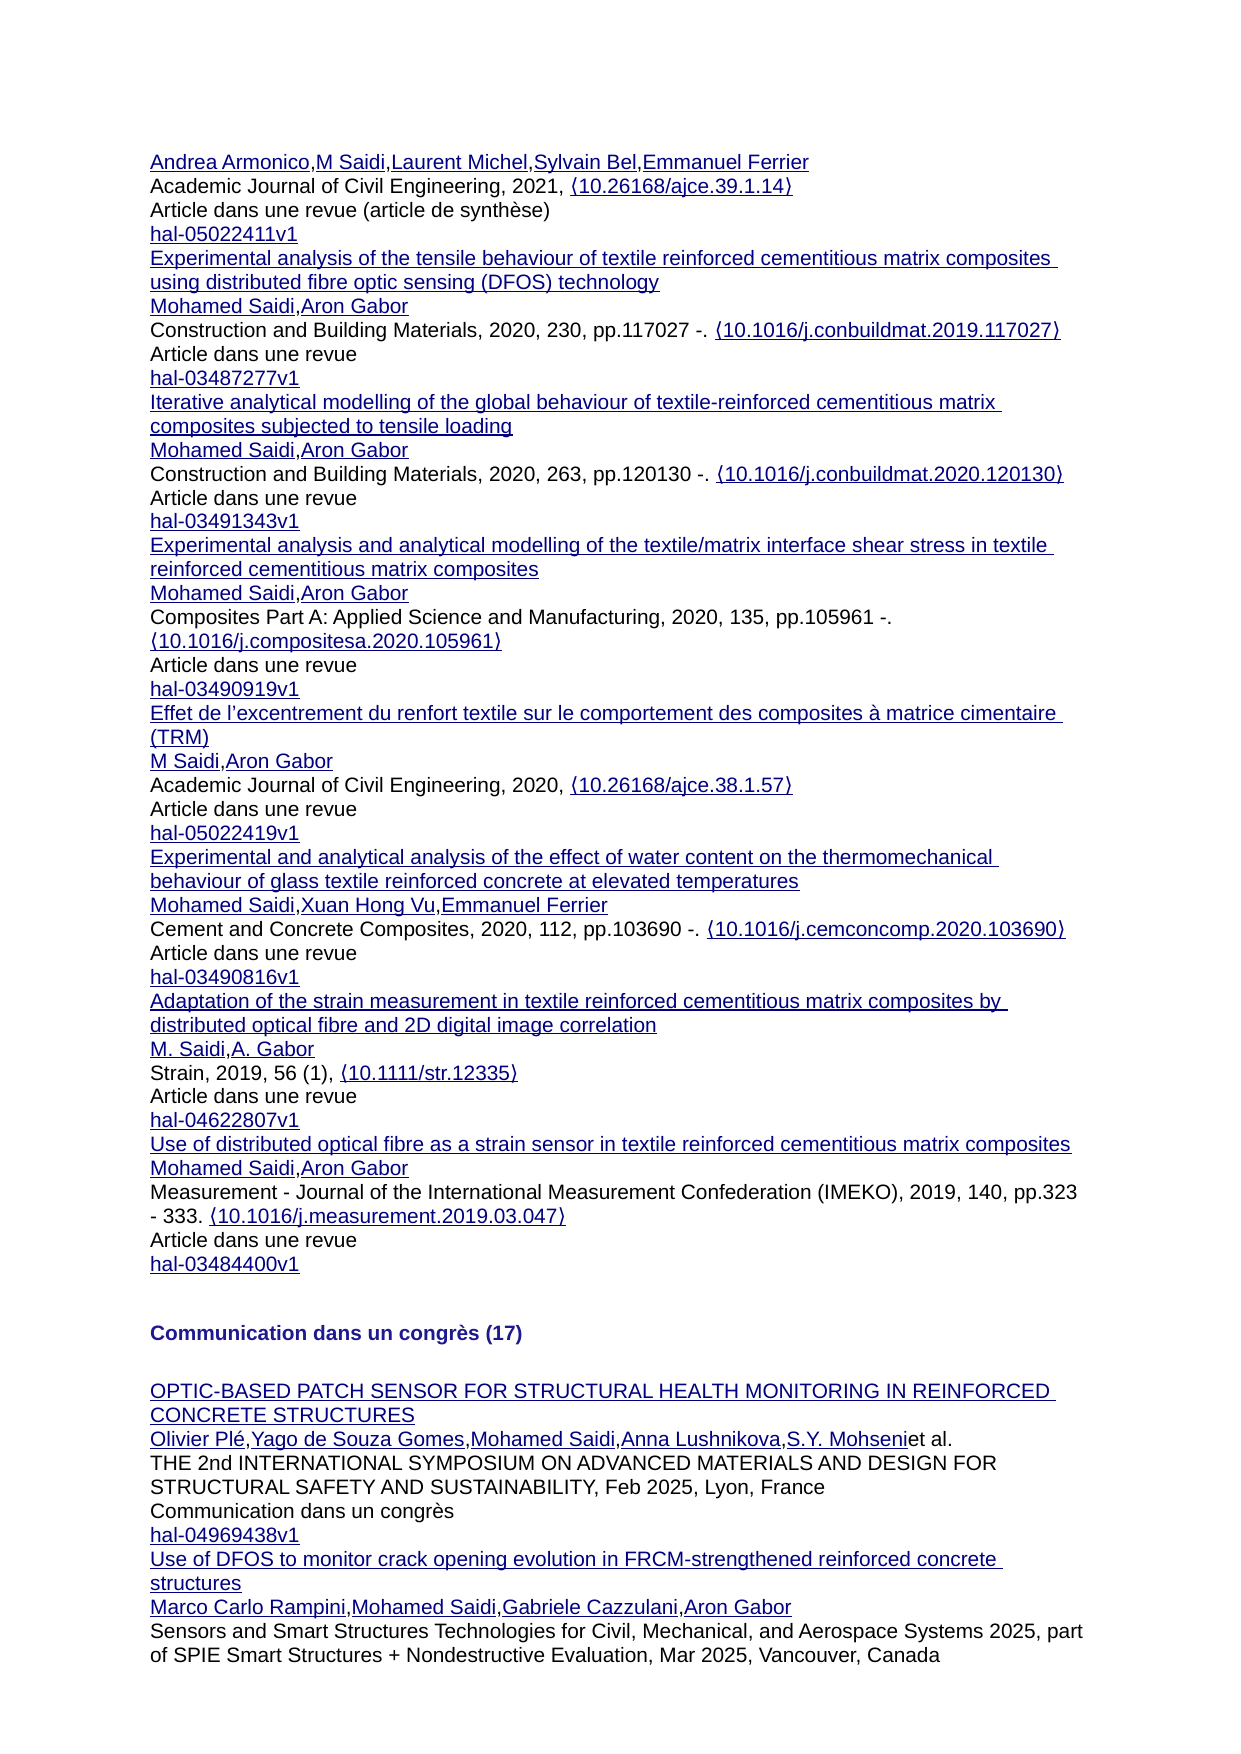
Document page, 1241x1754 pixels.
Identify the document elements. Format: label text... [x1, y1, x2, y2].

table_header OPTIC-BASED PATCH SENSOR FOR STRUCTURAL HEALTH MONITORING IN REINFORCED CONCRETE STRUCTURES Olivier Plé,Yago de Souza Gomes,Mohamed Saidi,Anna Lushnikova,S.Y. Mohseniet al. THE 2nd INTERNATIONAL SYMPOSIUM ON ADVANCED MATERIALS AND DESIGN FOR STRUCTURAL SAFETY AND SUSTAINABILITY, Feb 2025, Lyon, France Communication dans un congrès hal-04969438v1 [150, 1379, 1090, 1547]
table_cell Iterative analytical modelling of the global behaviour of textile-reinforced cementitious matrix composites subjected to tensile loading Mohamed Saidi,Aron Gabor Construction and Building Materials, 2020, 263, pp.120130 -. ⟨10.1016/j.conbuildmat.2020.120130⟩ Article dans une revue hal-03491343v1 [150, 390, 1090, 533]
table_cell Use of distributed optical fibre as a strain sensor in textile reinforced cementitious matrix composites Mohamed Saidi,Aron Gabor Measurement - Journal of the International Measurement Confederation (IMEKO), 2019, 140, pp.323 - 333. ⟨10.1016/j.measurement.2019.03.047⟩ Article dans une revue hal-03484400v1 [150, 1132, 1090, 1276]
table_cell Andrea Armonico,M Saidi,Laurent Michel,Sylvain Bel,Emmanuel Ferrier Academic Journal of Civil Engineering, 2021, ⟨10.26168/ajce.39.1.14⟩ Article dans une revue (article de synthèse) hal-05022411v1 [150, 150, 1090, 246]
subtitle Communication dans un congrès (17) [150, 1321, 1090, 1345]
table_cell Use of DFOS to monitor crack opening evolution in FRCM-strengthened reinforced concrete structures Marco Carlo Rampini,Mohamed Saidi,Gabriele Cazzulani,Aron Gabor Sensors and Smart Structures Technologies for Civil, Mechanical, and Aerospace Systems 2025, part of SPIE Smart Structures + Nondestructive Evaluation, Mar 2025, Vancouver, Canada [150, 1547, 1090, 1667]
table_cell Experimental analysis and analytical modelling of the textile/matrix interface shear stress in textile reinforced cementitious matrix composites Mohamed Saidi,Aron Gabor Composites Part A: Applied Science and Manufacturing, 2020, 135, pp.105961 -. ⟨10.1016/j.compositesa.2020.105961⟩ Article dans une revue hal-03490919v1 [150, 533, 1090, 701]
table_cell Experimental and analytical analysis of the effect of water content on the thermomechanical behaviour of glass textile reinforced concrete at elevated temperatures Mohamed Saidi,Xuan Hong Vu,Emmanuel Ferrier Cement and Concrete Composites, 2020, 112, pp.103690 -. ⟨10.1016/j.cemconcomp.2020.103690⟩ Article dans une revue hal-03490816v1 [150, 845, 1090, 988]
table_cell Experimental analysis of the tensile behaviour of textile reinforced cementitious matrix composites using distributed fibre optic sensing (DFOS) technology Mohamed Saidi,Aron Gabor Construction and Building Materials, 2020, 230, pp.117027 -. ⟨10.1016/j.conbuildmat.2019.117027⟩ Article dans une revue hal-03487277v1 [150, 246, 1090, 389]
table_cell Adaptation of the strain measurement in textile reinforced cementitious matrix composites by distributed optical fibre and 2D digital image correlation M. Saidi,A. Gabor Strain, 2019, 56 (1), ⟨10.1111/str.12335⟩ Article dans une revue hal-04622807v1 [150, 989, 1090, 1132]
table_cell Effet de l’excentrement du renfort textile sur le comportement des composites à matrice cimentaire (TRM) M Saidi,Aron Gabor Academic Journal of Civil Engineering, 2020, ⟨10.26168/ajce.38.1.57⟩ Article dans une revue hal-05022419v1 [150, 701, 1090, 845]
